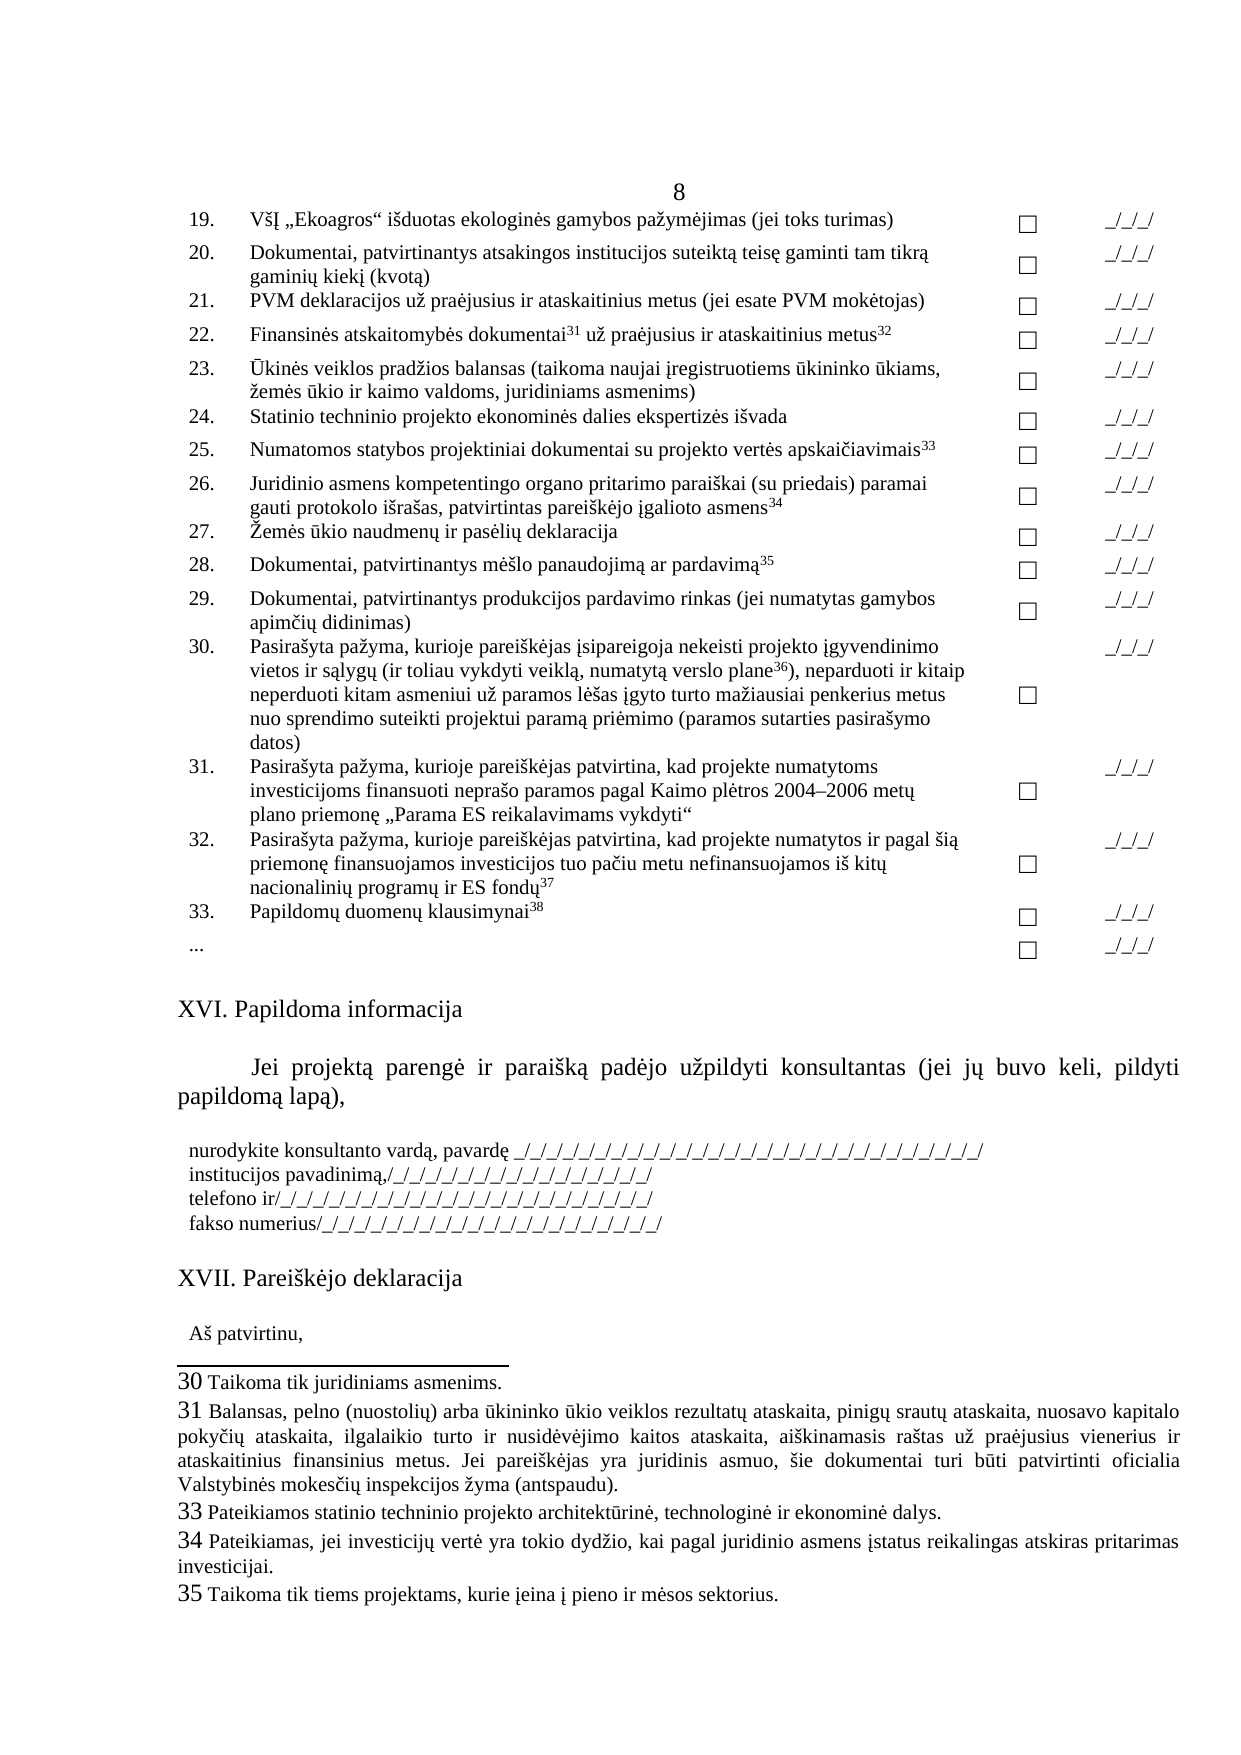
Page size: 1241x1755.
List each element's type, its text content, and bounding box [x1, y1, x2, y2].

text XVII. Pareiškėjo deklaracija [177, 1263, 1181, 1292]
table_cell _/_/_/ [1078, 437, 1181, 471]
table_cell □ [978, 552, 1078, 586]
table_cell _/_/_/ [1078, 519, 1181, 552]
table_cell 21. [177, 288, 238, 322]
table_cell 32. [177, 826, 238, 899]
table_cell □ [978, 355, 1078, 403]
table_cell Pasirašyta pažyma, kurioje pareiškėjas įsipareigoja nekeisti projekto įgyvendinimo vietos ir sąlygų (ir toliau vykdyti veiklą, numatytą verslo plane), neparduoti ir kitaip neperduoti kitam asmeniui už paramos lėšas įgyto turto mažiausiai penkerius metus nuo sprendimo suteikti projektui paramą priėmimo (paramos sutarties pasirašymo datos) [238, 634, 977, 754]
table_cell □ [978, 826, 1078, 899]
table_cell Dokumentai, patvirtinantys mėšlo panaudojimą ar pardavimą [238, 552, 977, 586]
table_cell Finansinės atskaitomybės dokumentai už praėjusius ir ataskaitinius metus [238, 322, 977, 355]
table_cell □ [978, 437, 1078, 471]
table_cell 27. [177, 519, 238, 552]
table_cell 24. [177, 404, 238, 437]
table_cell 23. [177, 355, 238, 403]
text XVI. Papildoma informacija [177, 994, 1181, 1023]
table_cell _/_/_/ [1078, 404, 1181, 437]
table_cell 19. [177, 207, 238, 240]
table_cell _/_/_/ [1078, 899, 1181, 932]
table_cell _/_/_/ [1078, 288, 1181, 322]
table_cell 33. [177, 899, 238, 932]
table_header Aš patvirtinu, [177, 1321, 1181, 1345]
table_cell 22. [177, 322, 238, 355]
text Jei projektą parengė ir paraišką padėjo užpildyti konsultantas (jei jų buvo keli, pildyti papildomą lapą), [177, 1052, 1181, 1109]
table_cell □ [978, 322, 1078, 355]
table_cell ... [177, 932, 238, 966]
table_cell 30. [177, 634, 238, 754]
table_cell 31. [177, 754, 238, 826]
table_cell 28. [177, 552, 238, 586]
table_cell _/_/_/ [1078, 240, 1181, 288]
table_cell _/_/_/ [1078, 355, 1181, 403]
table_cell □ [978, 586, 1078, 634]
table_cell _/_/_/ [1078, 634, 1181, 754]
table_cell 25. [177, 437, 238, 471]
table_cell □ [978, 519, 1078, 552]
table_cell _/_/_/ [1078, 207, 1181, 240]
table_cell Juridinio asmens kompetentingo organo pritarimo paraiškai (su priedais) paramai gauti protokolo išrašas, patvirtintas pareiškėjo įgalioto asmens [238, 471, 977, 519]
table_cell 26. [177, 471, 238, 519]
table_cell □ [978, 754, 1078, 826]
table_cell 29. [177, 586, 238, 634]
table_cell 20. [177, 240, 238, 288]
table_cell _/_/_/ [1078, 471, 1181, 519]
table_cell _/_/_/ [1078, 754, 1181, 826]
table_cell Žemės ūkio naudmenų ir pasėlių deklaracija [238, 519, 977, 552]
table_cell [238, 932, 977, 966]
table_cell □ [978, 404, 1078, 437]
table_cell Pasirašyta pažyma, kurioje pareiškėjas patvirtina, kad projekte numatytos ir pagal šią priemonę finansuojamos investicijos tuo pačiu metu nefinansuojamos iš kitų nacionalinių programų ir ES fondų [238, 826, 977, 899]
table_cell Numatomos statybos projektiniai dokumentai su projekto vertės apskaičiavimais [238, 437, 977, 471]
table_cell VšĮ „Ekoagros“ išduotas ekologinės gamybos pažymėjimas (jei toks turimas) [238, 207, 977, 240]
table_cell Pasirašyta pažyma, kurioje pareiškėjas patvirtina, kad projekte numatytoms investicijoms finansuoti neprašo paramos pagal Kaimo plėtros 2004–2006 metų plano priemonę „Parama ES reikalavimams vykdyti“ [238, 754, 977, 826]
table_cell □ [978, 288, 1078, 322]
table_cell Dokumentai, patvirtinantys produkcijos pardavimo rinkas (jei numatytas gamybos apimčių didinimas) [238, 586, 977, 634]
table_cell □ [978, 899, 1078, 932]
table_cell Dokumentai, patvirtinantys atsakingos institucijos suteiktą teisę gaminti tam tikrą gaminių kiekį (kvotą) [238, 240, 977, 288]
table_cell □ [978, 932, 1078, 966]
table_cell □ [978, 634, 1078, 754]
table_cell Ūkinės veiklos pradžios balansas (taikoma naujai įregistruotiems ūkininko ūkiams, žemės ūkio ir kaimo valdoms, juridiniams asmenims) [238, 355, 977, 403]
table_cell Papildomų duomenų klausimynai [238, 899, 977, 932]
table_header nurodykite konsultanto vardą, pavardę _/_/_/_/_/_/_/_/_/_/_/_/_/_/_/_/_/_/_/_/_/_/_/_/_/_/_/_/_/ institucijos pavadinimą,/_/_/_/_/_/_/_/_/_/_/_/_/_/_/_/_/ telefono ir/_/_/_/_/_/_/_/_/_/_/_/_/_/_/_/_/_/_/_/_/_/_/_/ fakso numerius/_/_/_/_/_/_/_/_/_/_/_/_/_/_/_/_/_/_/_/_/_/ [177, 1138, 1181, 1234]
table_cell PVM deklaracijos už praėjusius ir ataskaitinius metus (jei esate PVM mokėtojas) [238, 288, 977, 322]
table_cell Statinio techninio projekto ekonominės dalies ekspertizės išvada [238, 404, 977, 437]
table_cell _/_/_/ [1078, 932, 1181, 966]
table_cell _/_/_/ [1078, 826, 1181, 899]
table_cell _/_/_/ [1078, 552, 1181, 586]
table_cell _/_/_/ [1078, 586, 1181, 634]
table_cell □ [978, 240, 1078, 288]
table_cell _/_/_/ [1078, 322, 1181, 355]
table_cell □ [978, 471, 1078, 519]
table_cell □ [978, 207, 1078, 240]
